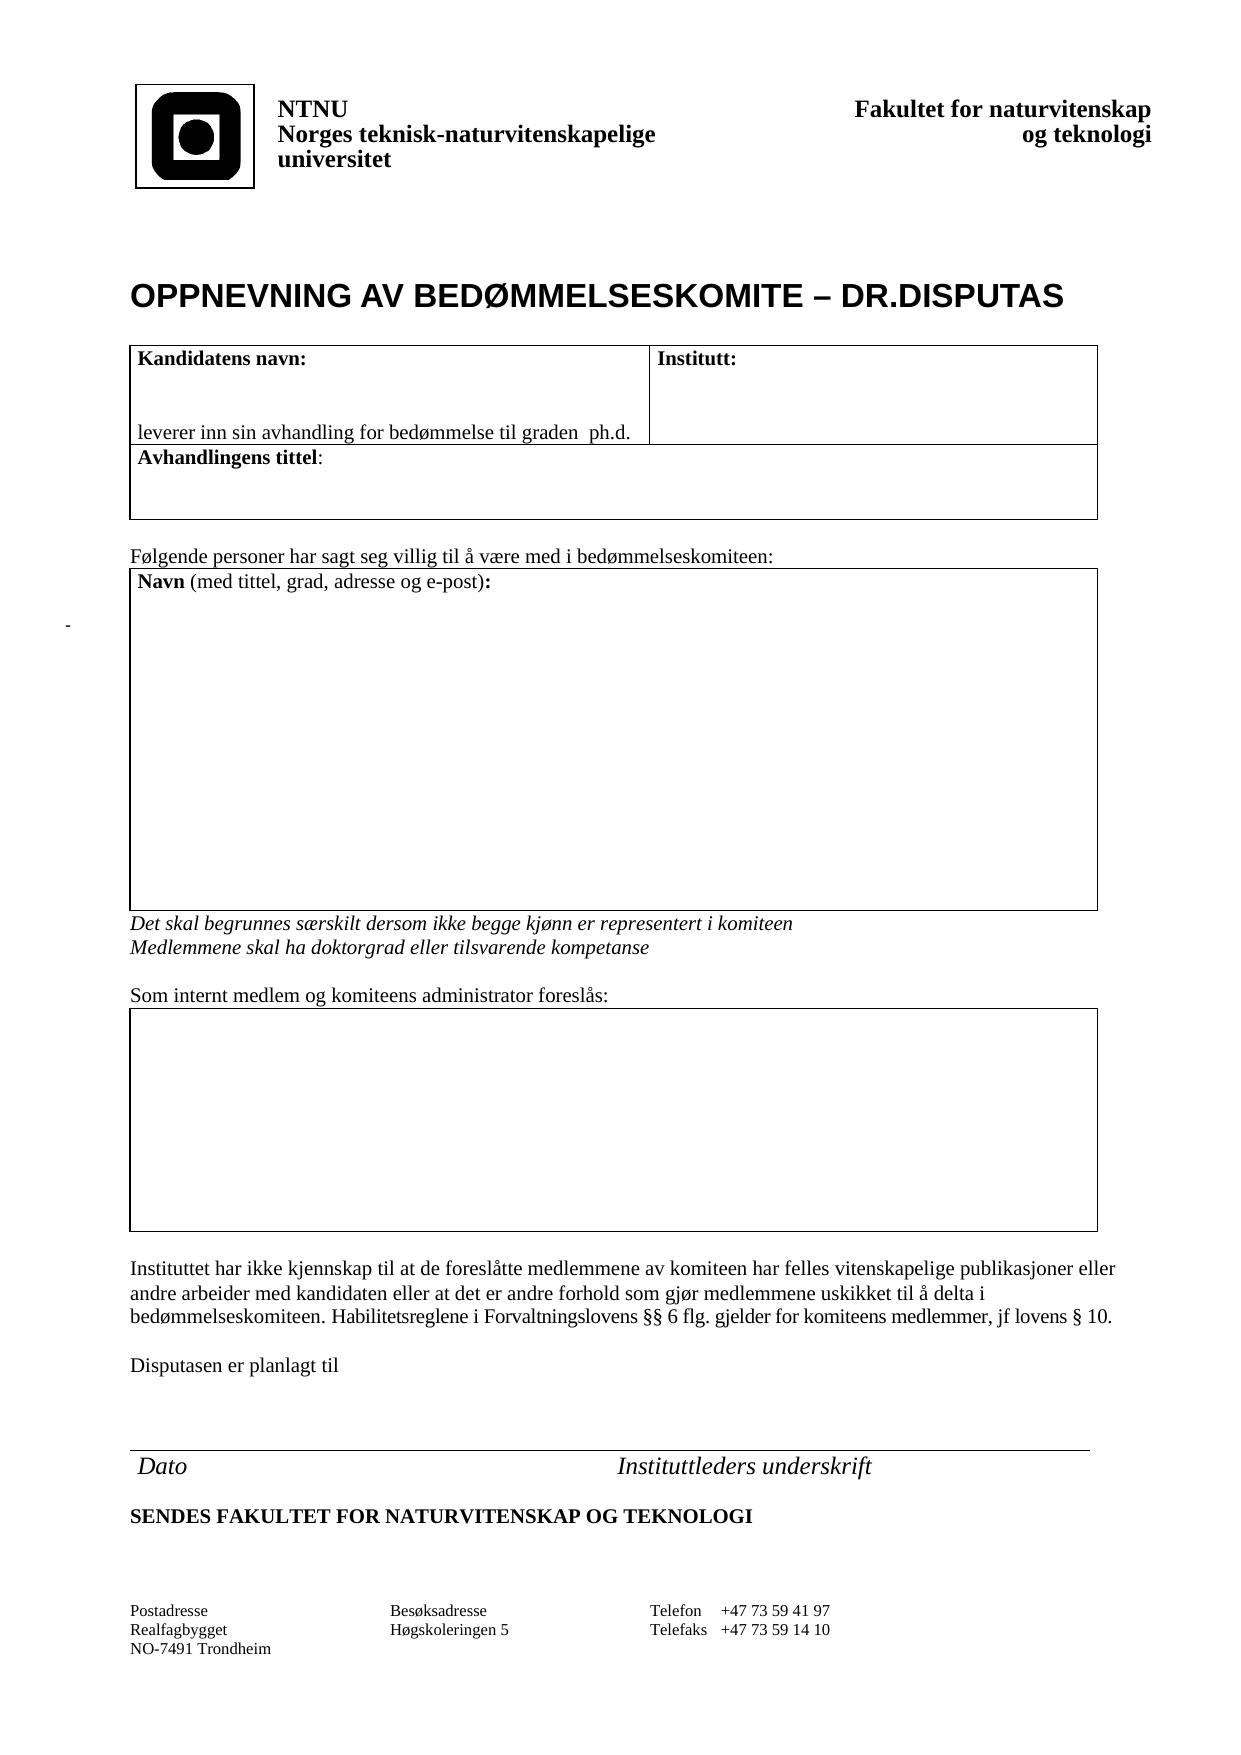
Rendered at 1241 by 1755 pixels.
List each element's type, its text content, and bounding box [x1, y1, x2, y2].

text Som internt medlem og komiteens administrator foreslås: [130, 983, 1152, 1007]
table_header Institutt: [650, 346, 1097, 444]
text OPPNEVNING AV BEDØMMELSESKOMITE – DR.DISPUTAS [130, 277, 1152, 315]
text Følgende personer har sagt seg villig til å være med i bedømmelseskomiteen: [130, 544, 1152, 568]
text Norges teknisk-naturvitenskapelige og teknologi [277, 123, 1152, 148]
text NTNU Fakultet for naturvitenskap [277, 98, 1152, 123]
text Medlemmene skal ha doktorgrad eller tilsvarende kompetanse [130, 935, 1152, 959]
text Disputasen er planlagt til [130, 1353, 1152, 1378]
table_header Kandidatens navn: leverer inn sin avhandling for bedømmelse til graden ph.d. [131, 346, 649, 444]
table_header Instituttleders underskrift [610, 1451, 1089, 1480]
text universitet [277, 148, 1152, 173]
table_header Navn (med tittel, grad, adresse og e-post): [131, 569, 1097, 910]
text Det skal begrunnes særskilt dersom ikke begge kjønn er representert i komiteen [130, 911, 1152, 935]
table_header Dato [130, 1451, 610, 1480]
table_header [131, 1009, 1097, 1231]
text Instituttet har ikke kjennskap til at de foreslåtte medlemmene av komiteen har felles vitenskapelige publikasjoner eller andre arbeider med kandidaten eller at det er andre forhold som gjør medlemmene uskikket til å delta i bedømmelseskomiteen. Habilitetsreglene i Forvaltningslovens §§ 6 flg. gjelder for komiteens medlemmer, jf lovens § 10. [130, 1256, 1152, 1328]
table_cell Avhandlingens tittel: [131, 445, 1097, 519]
text - [65, 614, 71, 633]
text SENDES FAKULTET FOR NATURVITENSKAP OG TEKNOLOGI [130, 1504, 1152, 1528]
